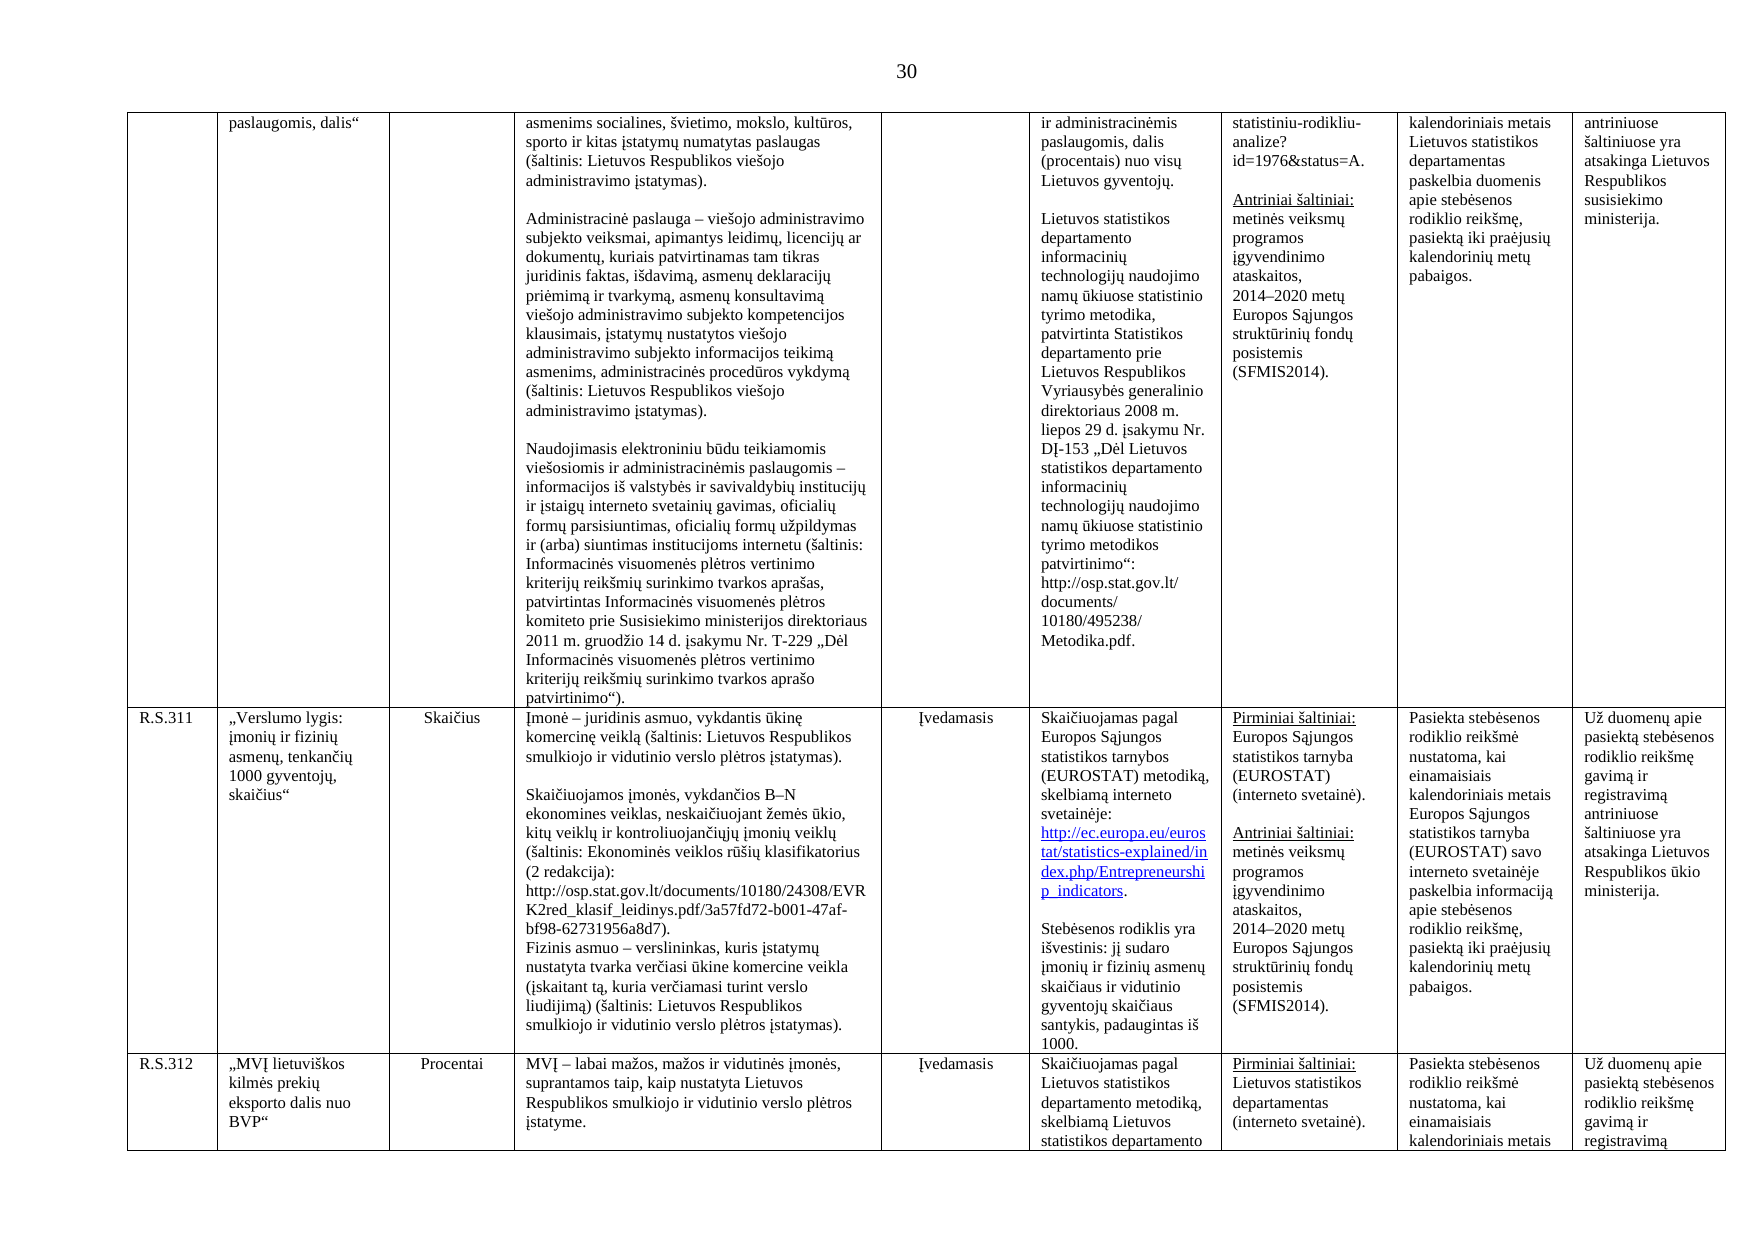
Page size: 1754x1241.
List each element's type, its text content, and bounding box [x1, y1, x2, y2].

table_cell R.S.312 [128, 1054, 217, 1150]
table_cell Įmonė – juridinis asmuo, vykdantis ūkinę komercinę veiklą (šaltinis: Lietuvos Respublikos smulkiojo ir vidutinio verslo plėtros įstatymas). Skaičiuojamos įmonės, vykdančios B–N ekonomines veiklas, neskaičiuojant žemės ūkio, kitų veiklų ir kontroliuojančiųjų įmonių veiklų (šaltinis: Ekonominės veiklos rūšių klasifikatorius (2 redakcija): http://osp.stat.gov.lt/documents/10180/24308/EVRK2red_klasif_leidinys.pdf/3a57fd72-b001-47af-bf98-62731956a8d7). Fizinis asmuo – verslininkas, kuris įstatymų nustatyta tvarka verčiasi ūkine komercine veikla (įskaitant tą, kuria verčiamasi turint verslo liudijimą) (šaltinis: Lietuvos Respublikos smulkiojo ir vidutinio verslo plėtros įstatymas). [515, 708, 881, 1053]
table_cell kalendoriniais metais Lietuvos statistikos departamentas paskelbia duomenis apie stebėsenos rodiklio reikšmę, pasiektą iki praėjusių kalendorinių metų pabaigos. [1398, 113, 1572, 707]
table_cell Už duomenų apie pasiektą stebėsenos rodiklio reikšmę gavimą ir registravimą [1573, 1054, 1725, 1150]
table_cell statistiniu-rodikliu-analize?id=1976&status=A. Antriniai šaltiniai: metinės veiksmų programos įgyvendinimo ataskaitos, 2014–2020 metų Europos Sąjungos struktūrinių fondų posistemis (SFMIS2014). [1222, 113, 1397, 707]
table_cell Skaičiuojamas pagal Lietuvos statistikos departamento metodiką, skelbiamą Lietuvos statistikos departamento [1030, 1054, 1221, 1150]
table_cell paslaugomis, dalis“ [218, 113, 389, 707]
table_cell R.S.311 [128, 708, 217, 1053]
table_cell [128, 113, 217, 707]
table_cell Įvedamasis [882, 708, 1029, 1053]
table_cell Pirminiai šaltiniai: Lietuvos statistikos departamentas (interneto svetainė). [1222, 1054, 1397, 1150]
table_cell ir administracinėmis paslaugomis, dalis (procentais) nuo visų Lietuvos gyventojų. Lietuvos statistikos departamento informacinių technologijų naudojimo namų ūkiuose statistinio tyrimo metodika, patvirtinta Statistikos departamento prie Lietuvos Respublikos Vyriausybės generalinio direktoriaus 2008 m. liepos 29 d. įsakymu Nr. DĮ-153 „Dėl Lietuvos statistikos departamento informacinių technologijų naudojimo namų ūkiuose statistinio tyrimo metodikos patvirtinimo“: http://osp.stat.gov.lt/documents/10180/495238/Metodika.pdf. [1030, 113, 1221, 707]
table_cell Įvedamasis [882, 1054, 1029, 1150]
table_cell antriniuose šaltiniuose yra atsakinga Lietuvos Respublikos susisiekimo ministerija. [1573, 113, 1725, 707]
table_cell [882, 113, 1029, 707]
table_cell „MVĮ lietuviškos kilmės prekių eksporto dalis nuo BVP“ [218, 1054, 389, 1150]
table_cell Skaičiuojamas pagal Europos Sąjungos statistikos tarnybos (EUROSTAT) metodiką, skelbiamą interneto svetainėje: http://ec.europa.eu/eurostat/statistics-explained/index.php/Entrepreneurship_indicators. Stebėsenos rodiklis yra išvestinis: jį sudaro įmonių ir fizinių asmenų skaičiaus ir vidutinio gyventojų skaičiaus santykis, padaugintas iš 1000. [1030, 708, 1221, 1053]
table_cell MVĮ – labai mažos, mažos ir vidutinės įmonės, suprantamos taip, kaip nustatyta Lietuvos Respublikos smulkiojo ir vidutinio verslo plėtros įstatyme. [515, 1054, 881, 1150]
table_cell „Verslumo lygis: įmonių ir fizinių asmenų, tenkančių 1000 gyventojų, skaičius“ [218, 708, 389, 1053]
table_cell Pasiekta stebėsenos rodiklio reikšmė nustatoma, kai einamaisiais kalendoriniais metais [1398, 1054, 1572, 1150]
table_cell Pasiekta stebėsenos rodiklio reikšmė nustatoma, kai einamaisiais kalendoriniais metais Europos Sąjungos statistikos tarnyba (EUROSTAT) savo interneto svetainėje paskelbia informaciją apie stebėsenos rodiklio reikšmę, pasiektą iki praėjusių kalendorinių metų pabaigos. [1398, 708, 1572, 1053]
table_cell [390, 113, 514, 707]
table_cell Skaičius [390, 708, 514, 1053]
table_cell asmenims socialines, švietimo, mokslo, kultūros, sporto ir kitas įstatymų numatytas paslaugas (šaltinis: Lietuvos Respublikos viešojo administravimo įstatymas). Administracinė paslauga – viešojo administravimo subjekto veiksmai, apimantys leidimų, licencijų ar dokumentų, kuriais patvirtinamas tam tikras juridinis faktas, išdavimą, asmenų deklaracijų priėmimą ir tvarkymą, asmenų konsultavimą viešojo administravimo subjekto kompetencijos klausimais, įstatymų nustatytos viešojo administravimo subjekto informacijos teikimą asmenims, administracinės procedūros vykdymą (šaltinis: Lietuvos Respublikos viešojo administravimo įstatymas). Naudojimasis elektroniniu būdu teikiamomis viešosiomis ir administracinėmis paslaugomis – informacijos iš valstybės ir savivaldybių institucijų ir įstaigų interneto svetainių gavimas, oficialių formų parsisiuntimas, oficialių formų užpildymas ir (arba) siuntimas institucijoms internetu (šaltinis: Informacinės visuomenės plėtros vertinimo kriterijų reikšmių surinkimo tvarkos aprašas, patvirtintas Informacinės visuomenės plėtros komiteto prie Susisiekimo ministerijos direktoriaus 2011 m. gruodžio 14 d. įsakymu Nr. T-229 „Dėl Informacinės visuomenės plėtros vertinimo kriterijų reikšmių surinkimo tvarkos aprašo patvirtinimo“). [515, 113, 881, 707]
table_cell Procentai [390, 1054, 514, 1150]
table_cell Už duomenų apie pasiektą stebėsenos rodiklio reikšmę gavimą ir registravimą antriniuose šaltiniuose yra atsakinga Lietuvos Respublikos ūkio ministerija. [1573, 708, 1725, 1053]
table_cell Pirminiai šaltiniai: Europos Sąjungos statistikos tarnyba (EUROSTAT) (interneto svetainė). Antriniai šaltiniai: metinės veiksmų programos įgyvendinimo ataskaitos, 2014–2020 metų Europos Sąjungos struktūrinių fondų posistemis (SFMIS2014). [1222, 708, 1397, 1053]
